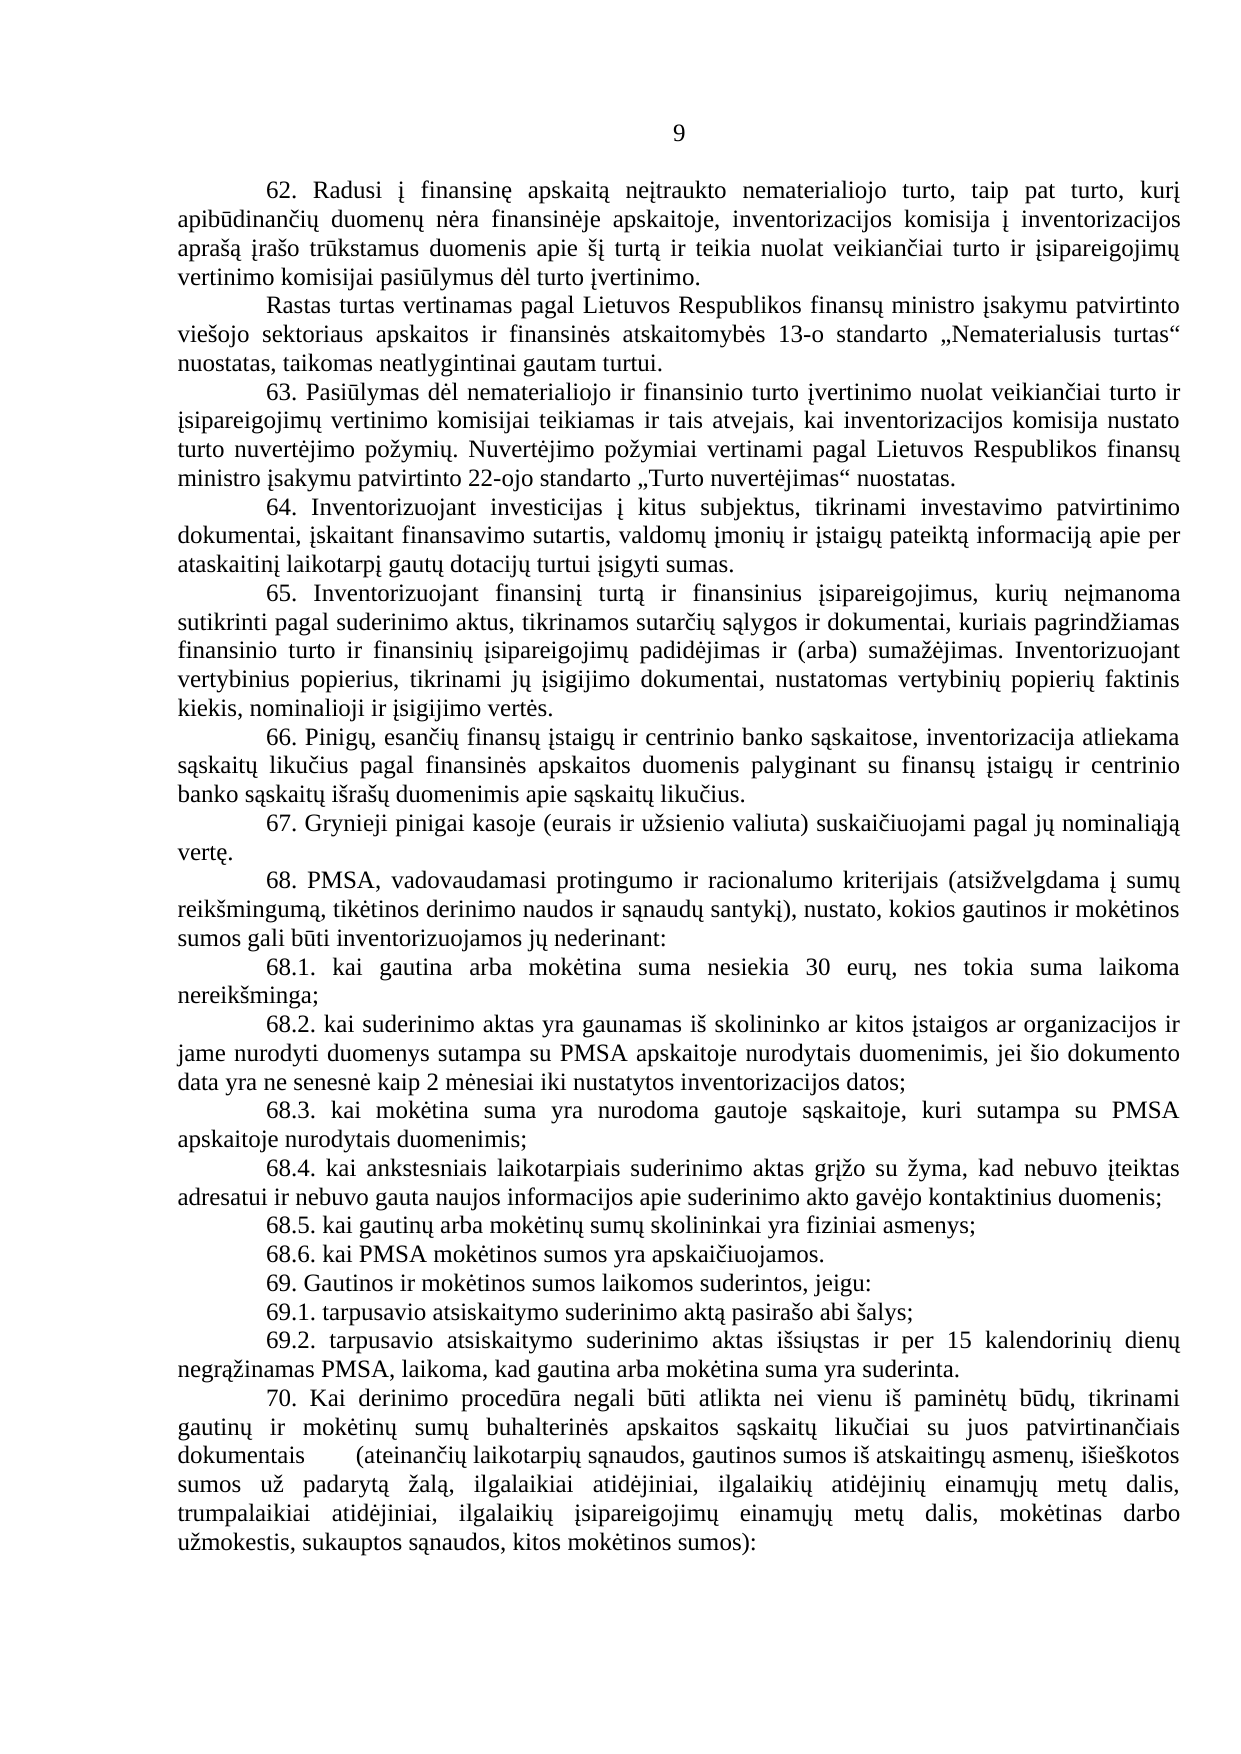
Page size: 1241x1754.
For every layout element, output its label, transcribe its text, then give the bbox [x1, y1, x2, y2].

text 69. Gautinos ir mokėtinos sumos laikomos suderintos, jeigu: [177, 1268, 1181, 1297]
text 68.3. kai mokėtina suma yra nurodoma gautoje sąskaitoje, kuri sutampa su PMSA apskaitoje nurodytais duomenimis; [177, 1096, 1181, 1153]
text 68.4. kai ankstesniais laikotarpiais suderinimo aktas grįžo su žyma, kad nebuvo įteiktas adresatui ir nebuvo gauta naujos informacijos apie suderinimo akto gavėjo kontaktinius duomenis; [177, 1153, 1181, 1211]
text 68. PMSA, vadovaudamasi protingumo ir racionalumo kriterijais (atsižvelgdama į sumų reikšmingumą, tikėtinos derinimo naudos ir sąnaudų santykį), nustato, kokios gautinos ir mokėtinos sumos gali būti inventorizuojamos jų nederinant: [177, 866, 1181, 952]
text 66. Pinigų, esančių finansų įstaigų ir centrinio banko sąskaitose, inventorizacija atliekama sąskaitų likučius pagal finansinės apskaitos duomenis palyginant su finansų įstaigų ir centrinio banko sąskaitų išrašų duomenimis apie sąskaitų likučius. [177, 722, 1181, 808]
text 69.2. tarpusavio atsiskaitymo suderinimo aktas išsiųstas ir per 15 kalendorinių dienų negrąžinamas PMSA, laikoma, kad gautina arba mokėtina suma yra suderinta. [177, 1326, 1181, 1383]
text 63. Pasiūlymas dėl nematerialiojo ir finansinio turto įvertinimo nuolat veikiančiai turto ir įsipareigojimų vertinimo komisijai teikiamas ir tais atvejais, kai inventorizacijos komisija nustato turto nuvertėjimo požymių. Nuvertėjimo požymiai vertinami pagal Lietuvos Respublikos finansų ministro įsakymu patvirtinto 22-ojo standarto „Turto nuvertėjimas“ nuostatas. [177, 377, 1181, 492]
text 69.1. tarpusavio atsiskaitymo suderinimo aktą pasirašo abi šalys; [177, 1297, 1181, 1326]
text 67. Grynieji pinigai kasoje (eurais ir užsienio valiuta) suskaičiuojami pagal jų nominaliąją vertę. [177, 808, 1181, 866]
text 68.5. kai gautinų arba mokėtinų sumų skolininkai yra fiziniai asmenys; [177, 1211, 1181, 1239]
text 70. Kai derinimo procedūra negali būti atlikta nei vienu iš paminėtų būdų, tikrinami gautinų ir mokėtinų sumų buhalterinės apskaitos sąskaitų likučiai su juos patvirtinančiais dokumentais (ateinančių laikotarpių sąnaudos, gautinos sumos iš atskaitingų asmenų, išieškotos sumos už padarytą žalą, ilgalaikiai atidėjiniai, ilgalaikių atidėjinių einamųjų metų dalis, trumpalaikiai atidėjiniai, ilgalaikių įsipareigojimų einamųjų metų dalis, mokėtinas darbo užmokestis, sukauptos sąnaudos, kitos mokėtinos sumos): [177, 1383, 1181, 1556]
text 64. Inventorizuojant investicijas į kitus subjektus, tikrinami investavimo patvirtinimo dokumentai, įskaitant finansavimo sutartis, valdomų įmonių ir įstaigų pateiktą informaciją apie per ataskaitinį laikotarpį gautų dotacijų turtui įsigyti sumas. [177, 492, 1181, 578]
text 68.2. kai suderinimo aktas yra gaunamas iš skolininko ar kitos įstaigos ar organizacijos ir jame nurodyti duomenys sutampa su PMSA apskaitoje nurodytais duomenimis, jei šio dokumento data yra ne senesnė kaip 2 mėnesiai iki nustatytos inventorizacijos datos; [177, 1009, 1181, 1096]
text 68.6. kai PMSA mokėtinos sumos yra apskaičiuojamos. [177, 1239, 1181, 1268]
text 65. Inventorizuojant finansinį turtą ir finansinius įsipareigojimus, kurių neįmanoma sutikrinti pagal suderinimo aktus, tikrinamos sutarčių sąlygos ir dokumentai, kuriais pagrindžiamas finansinio turto ir finansinių įsipareigojimų padidėjimas ir (arba) sumažėjimas. Inventorizuojant vertybinius popierius, tikrinami jų įsigijimo dokumentai, nustatomas vertybinių popierių faktinis kiekis, nominalioji ir įsigijimo vertės. [177, 578, 1181, 722]
text Rastas turtas vertinamas pagal Lietuvos Respublikos finansų ministro įsakymu patvirtinto viešojo sektoriaus apskaitos ir finansinės atskaitomybės 13-o standarto „Nematerialusis turtas“ nuostatas, taikomas neatlygintinai gautam turtui. [177, 291, 1181, 377]
text 62. Radusi į finansinę apskaitą neįtraukto nematerialiojo turto, taip pat turto, kurį apibūdinančių duomenų nėra finansinėje apskaitoje, inventorizacijos komisija į inventorizacijos aprašą įrašo trūkstamus duomenis apie šį turtą ir teikia nuolat veikiančiai turto ir įsipareigojimų vertinimo komisijai pasiūlymus dėl turto įvertinimo. [177, 176, 1181, 291]
text 68.1. kai gautina arba mokėtina suma nesiekia 30 eurų, nes tokia suma laikoma nereikšminga; [177, 952, 1181, 1009]
